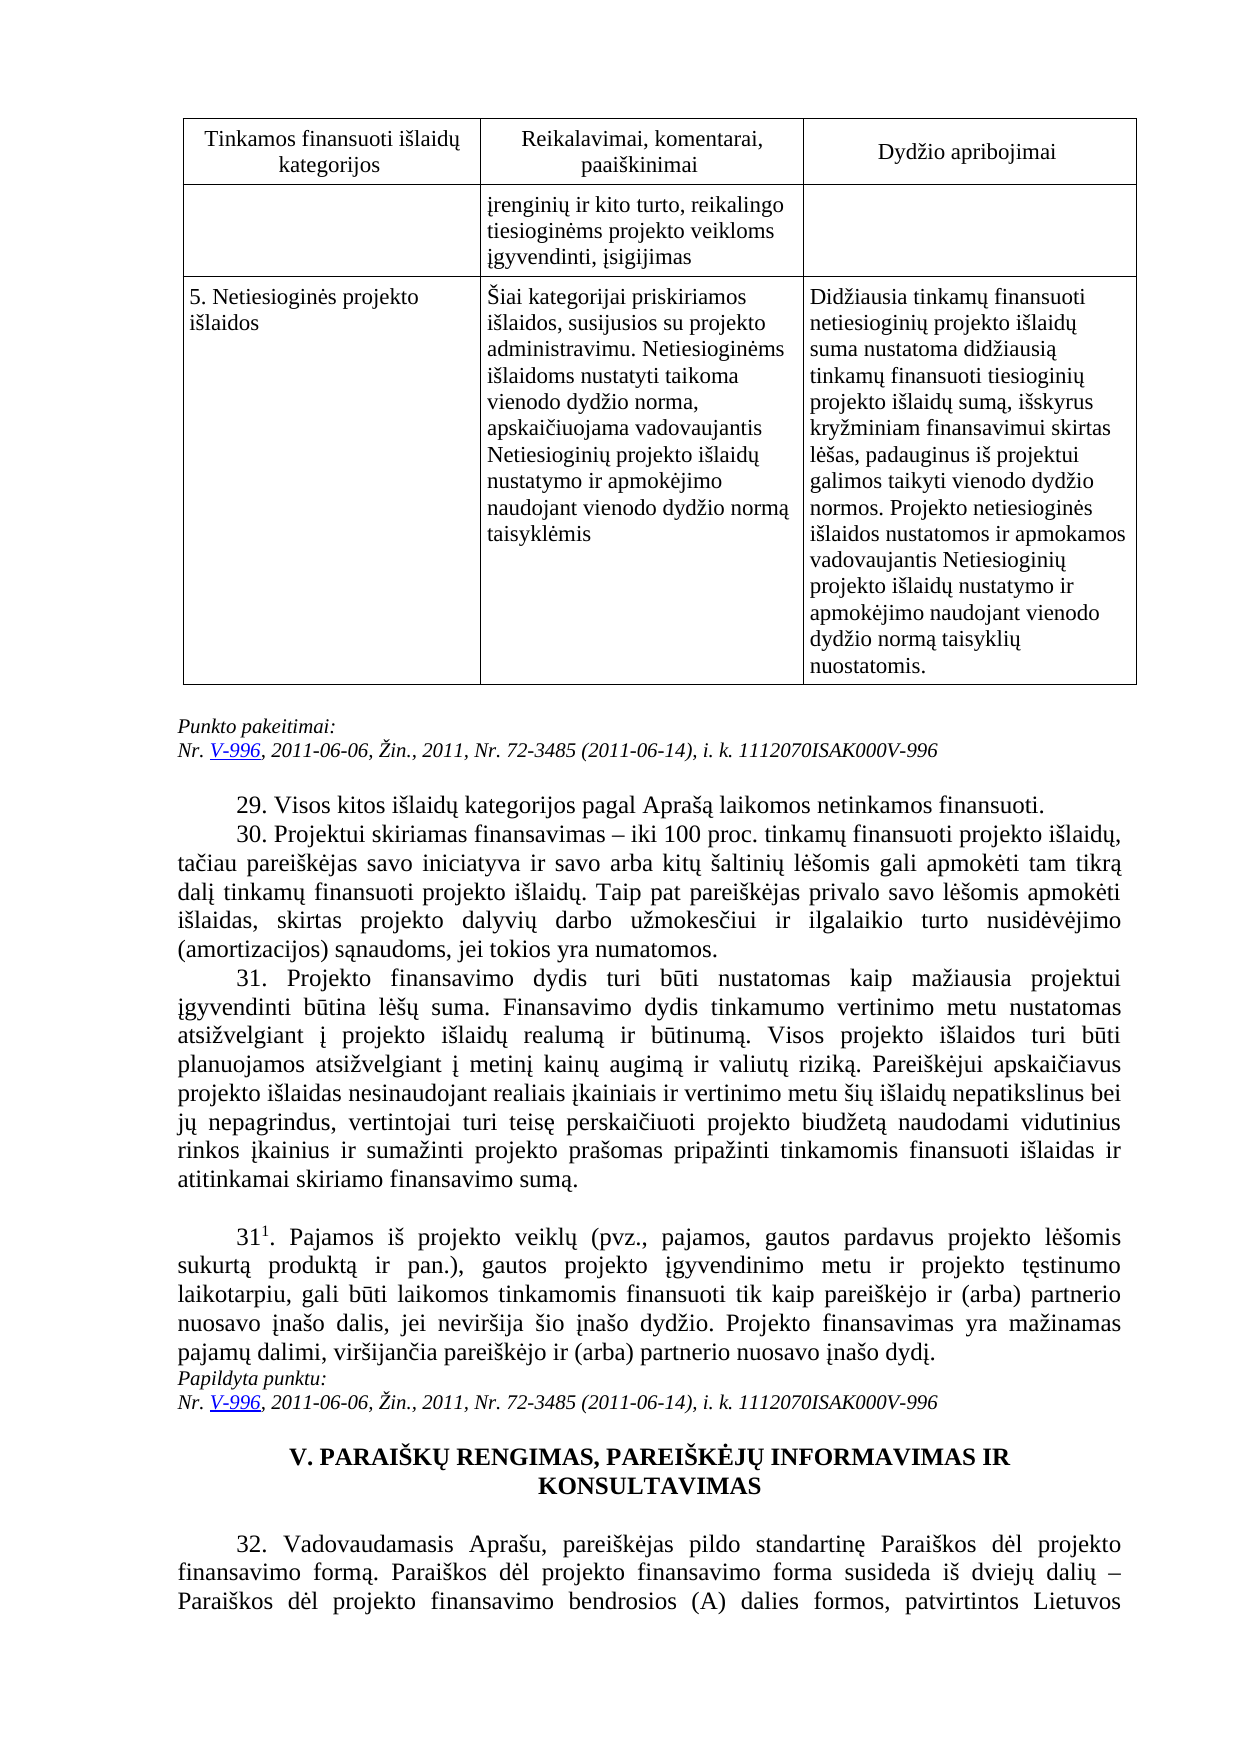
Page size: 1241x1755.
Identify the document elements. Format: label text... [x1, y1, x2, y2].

table_cell Didžiausia tinkamų finansuoti netiesioginių projekto išlaidų suma nustatoma didžiausią tinkamų finansuoti tiesioginių projekto išlaidų sumą, išskyrus kryžminiam finansavimui skirtas lėšas, padauginus iš projektui galimos taikyti vienodo dydžio normos. Projekto netiesioginės išlaidos nustatomos ir apmokamos vadovaujantis Netiesioginių projekto išlaidų nustatymo ir apmokėjimo naudojant vienodo dydžio normą taisyklių nuostatomis. [804, 277, 1136, 684]
text Nr. V-996, 2011-06-06, Žin., 2011, Nr. 72-3485 (2011-06-14), i. k. 1112070ISAK000V-996 [177, 738, 1122, 762]
text 311. Pajamos iš projekto veiklų (pvz., pajamos, gautos pardavus projekto lėšomis sukurtą produktą ir pan.), gautos projekto įgyvendinimo metu ir projekto tęstinumo laikotarpiu, gali būti laikomos tinkamomis finansuoti tik kaip pareiškėjo ir (arba) partnerio nuosavo įnašo dalis, jei neviršija šio įnašo dydžio. Projekto finansavimas yra mažinamas pajamų dalimi, viršijančia pareiškėjo ir (arba) partnerio nuosavo įnašo dydį. [177, 1222, 1122, 1366]
table_cell [184, 185, 480, 276]
table_cell Šiai kategorijai priskiriamos išlaidos, susijusios su projekto administravimu. Netiesioginėms išlaidoms nustatyti taikoma vienodo dydžio norma, apskaičiuojama vadovaujantis Netiesioginių projekto išlaidų nustatymo ir apmokėjimo naudojant vienodo dydžio normą taisyklėmis [481, 277, 803, 684]
text Papildyta punktu: [177, 1366, 1122, 1390]
text Punkto pakeitimai: [177, 714, 1122, 738]
table_cell [804, 185, 1136, 276]
table_cell 5. Netiesioginės projekto išlaidos [184, 277, 480, 684]
text 29. Visos kitos išlaidų kategorijos pagal Aprašą laikomos netinkamos finansuoti. [177, 791, 1122, 819]
table_header Reikalavimai, komentarai, paaiškinimai [481, 119, 803, 184]
table_cell įrenginių ir kito turto, reikalingo tiesioginėms projekto veikloms įgyvendinti, įsigijimas [481, 185, 803, 276]
table_header Dydžio apribojimai [804, 119, 1136, 184]
text 32. Vadovaudamasis Aprašu, pareiškėjas pildo standartinę Paraiškos dėl projekto finansavimo formą. Paraiškos dėl projekto finansavimo forma susideda iš dviejų dalių – Paraiškos dėl projekto finansavimo bendrosios (A) dalies formos, patvirtintos Lietuvos [177, 1529, 1122, 1615]
table_header Tinkamos finansuoti išlaidų kategorijos [184, 119, 480, 184]
text 31. Projekto finansavimo dydis turi būti nustatomas kaip mažiausia projektui įgyvendinti būtina lėšų suma. Finansavimo dydis tinkamumo vertinimo metu nustatomas atsižvelgiant į projekto išlaidų realumą ir būtinumą. Visos projekto išlaidos turi būti planuojamos atsižvelgiant į metinį kainų augimą ir valiutų riziką. Pareiškėjui apskaičiavus projekto išlaidas nesinaudojant realiais įkainiais ir vertinimo metu šių išlaidų nepatikslinus bei jų nepagrindus, vertintojai turi teisę perskaičiuoti projekto biudžetą naudodami vidutinius rinkos įkainius ir sumažinti projekto prašomas pripažinti tinkamomis finansuoti išlaidas ir atitinkamai skiriamo finansavimo sumą. [177, 963, 1122, 1193]
text Nr. V-996, 2011-06-06, Žin., 2011, Nr. 72-3485 (2011-06-14), i. k. 1112070ISAK000V-996 [177, 1390, 1122, 1414]
text V. PARAIŠKŲ RENGIMAS, PAREIŠKĖJŲ INFORMAVIMAS IR KONSULTAVIMAS [177, 1442, 1122, 1500]
text 30. Projektui skiriamas finansavimas – iki 100 proc. tinkamų finansuoti projekto išlaidų, tačiau pareiškėjas savo iniciatyva ir savo arba kitų šaltinių lėšomis gali apmokėti tam tikrą dalį tinkamų finansuoti projekto išlaidų. Taip pat pareiškėjas privalo savo lėšomis apmokėti išlaidas, skirtas projekto dalyvių darbo užmokesčiui ir ilgalaikio turto nusidėvėjimo (amortizacijos) sąnaudoms, jei tokios yra numatomos. [177, 819, 1122, 963]
